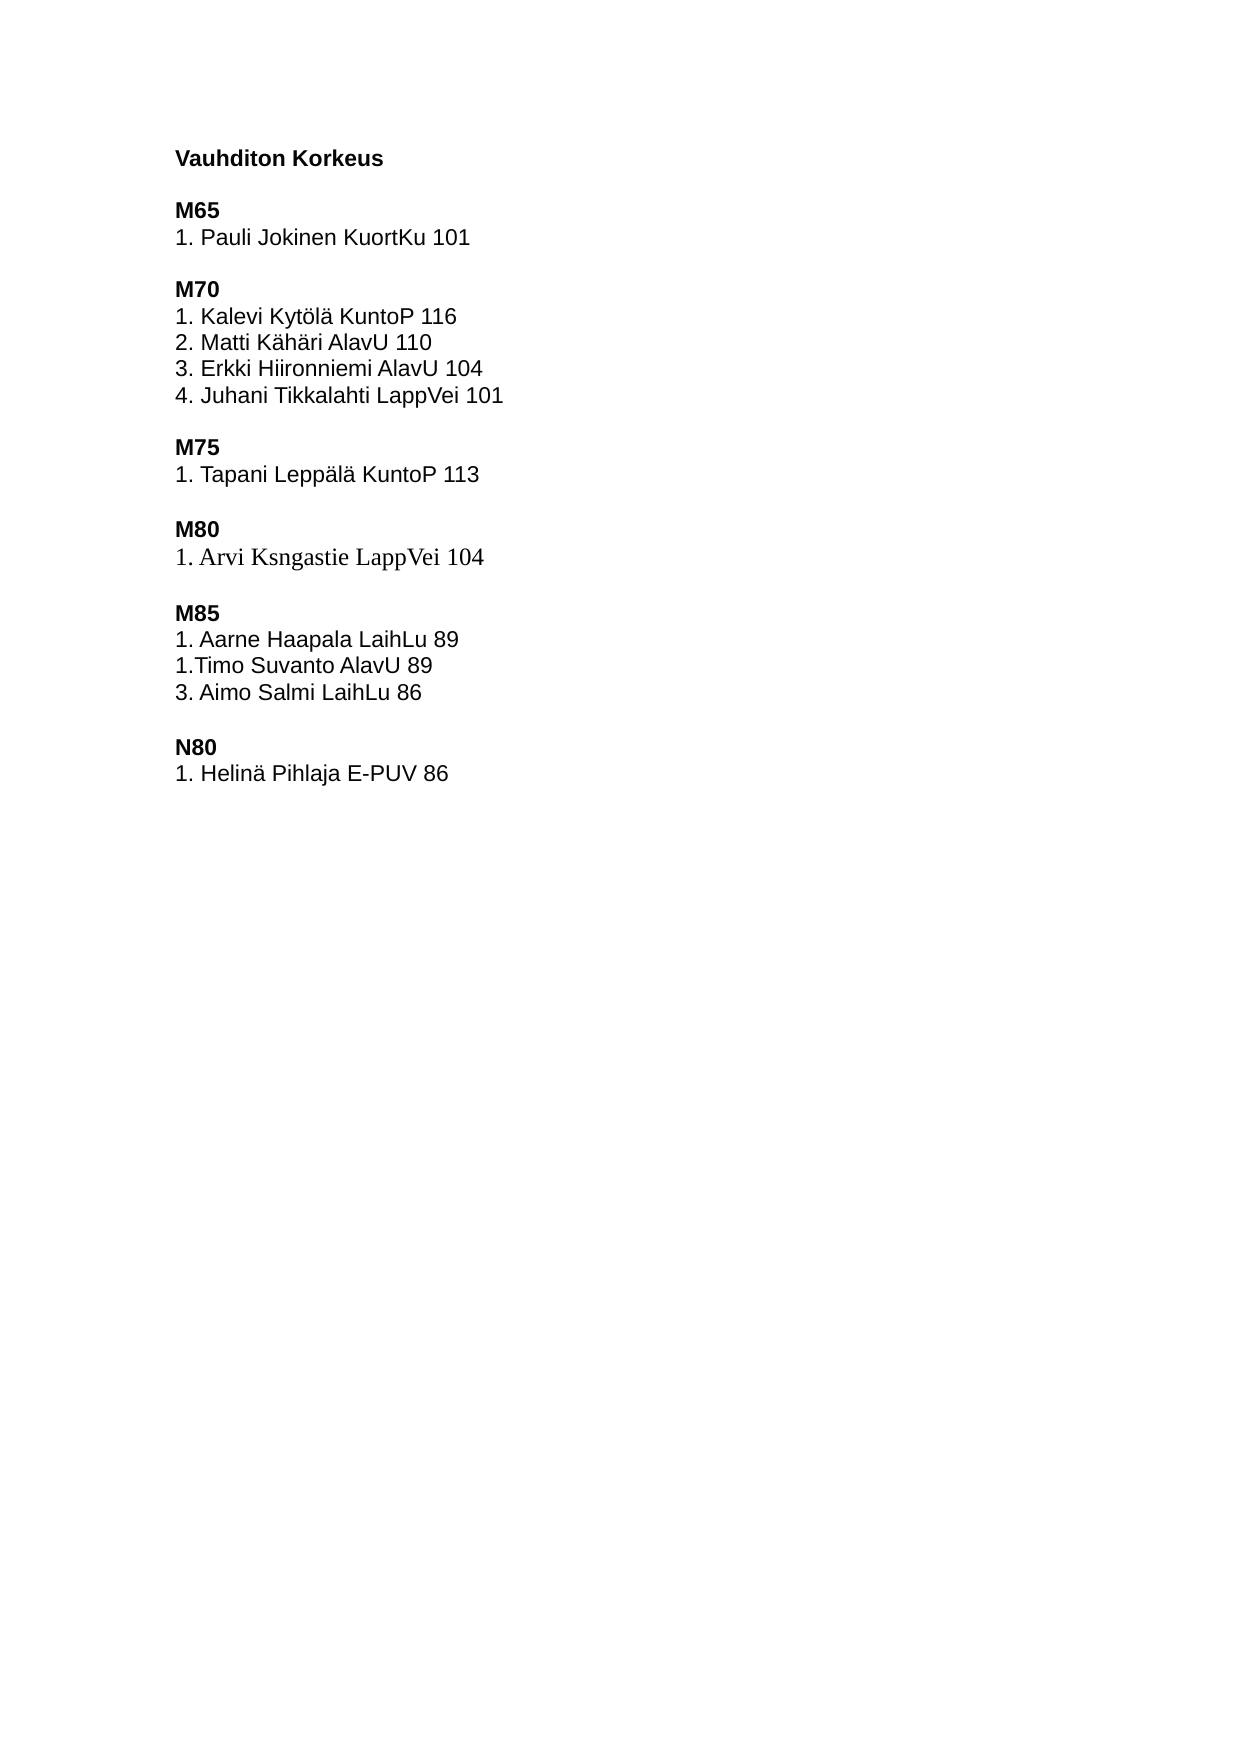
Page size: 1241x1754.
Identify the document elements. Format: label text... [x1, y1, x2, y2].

text 1.Timo Suvanto AlavU 89 [175, 652, 1123, 679]
text M70 [175, 276, 1123, 303]
text 3. Erkki Hiironniemi AlavU 104 [175, 355, 1123, 382]
text 1. Tapani Leppälä KuntoP 113 [175, 461, 1123, 487]
text 2. Matti Kähäri AlavU 110 [175, 329, 1123, 355]
text Vauhditon Korkeus [175, 144, 1123, 171]
text M85 [175, 600, 1123, 626]
text N80 [175, 734, 1123, 760]
text M65 [175, 197, 1123, 223]
text M75 [175, 434, 1123, 461]
text 4. Juhani Tikkalahti LappVei 101 [175, 382, 1123, 408]
text 1. Kalevi Kytölä KuntoP 116 [175, 303, 1123, 329]
text 1. Helinä Pihlaja E-PUV 86 [175, 760, 1123, 787]
text 3. Aimo Salmi LaihLu 86 [175, 679, 1123, 705]
text 1. Arvi Ksngastie LappVei 104 [175, 542, 1123, 571]
text 1. Aarne Haapala LaihLu 89 [175, 626, 1123, 652]
text M80 [175, 516, 1123, 542]
text 1. Pauli Jokinen KuortKu 101 [175, 223, 1123, 250]
